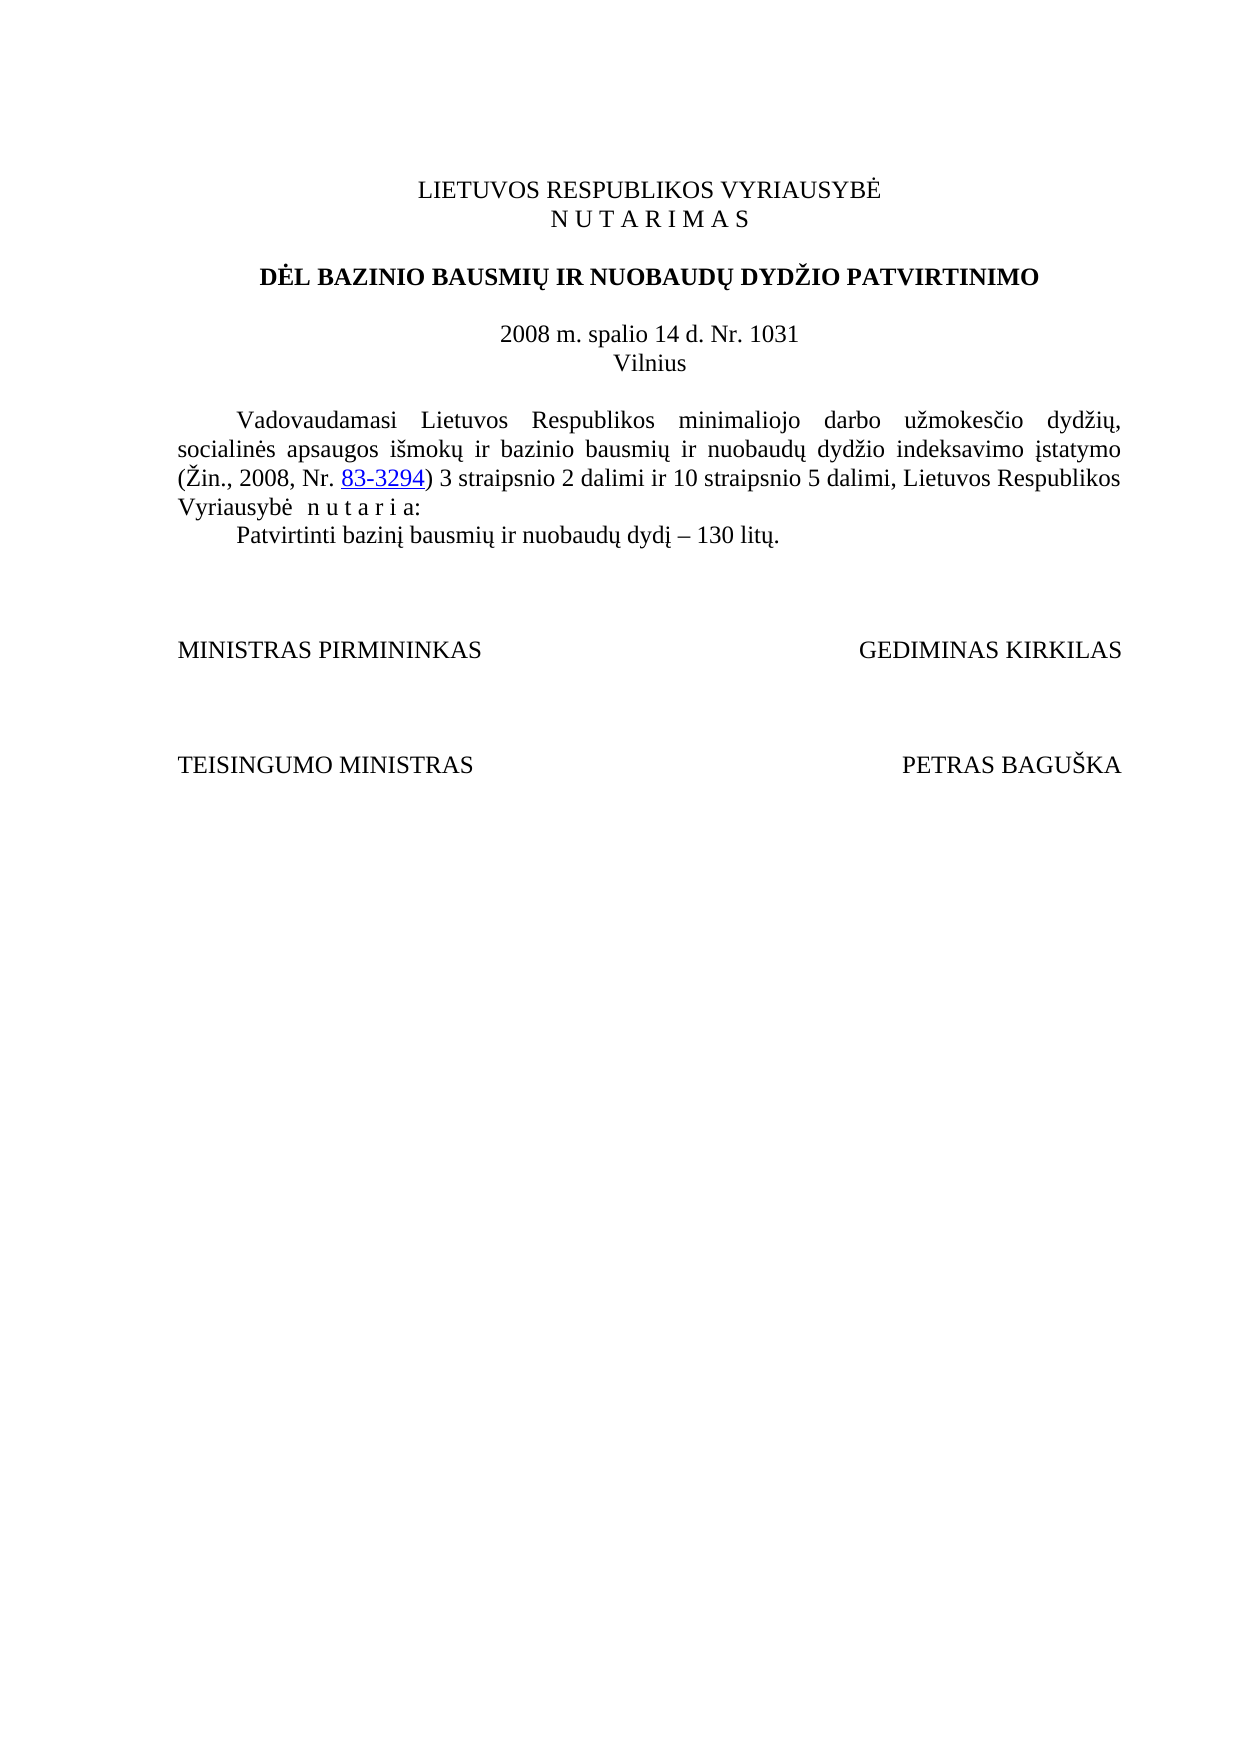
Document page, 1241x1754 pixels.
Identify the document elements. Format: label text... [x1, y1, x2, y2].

text NUTARIMAS [177, 204, 1122, 233]
text Vilnius [177, 348, 1122, 377]
text TEISINGUMO MINISTRAS PETRAS BAGUŠKA [177, 751, 1122, 779]
text 2008 m. spalio 14 d. Nr. 1031 [177, 319, 1122, 348]
text DĖL BAZINIO BAUSMIŲ IR NUOBAUDŲ DYDŽIO PATVIRTINIMO [177, 262, 1122, 291]
text Patvirtinti bazinį bausmių ir nuobaudų dydį – 130 litų. [177, 521, 1122, 549]
text Vadovaudamasi Lietuvos Respublikos minimaliojo darbo užmokesčio dydžių, socialinės apsaugos išmokų ir bazinio bausmių ir nuobaudų dydžio indeksavimo įstatymo (Žin., 2008, Nr. 83-3294) 3 straipsnio 2 dalimi ir 10 straipsnio 5 dalimi, Lietuvos Respublikos Vyriausybė nutaria: [177, 406, 1122, 521]
text Lietuvos Respublikos Vyriausybė [177, 176, 1122, 204]
text MINISTRAS PIRMININKAS GEDIMINAS KIRKILAS [177, 636, 1122, 664]
